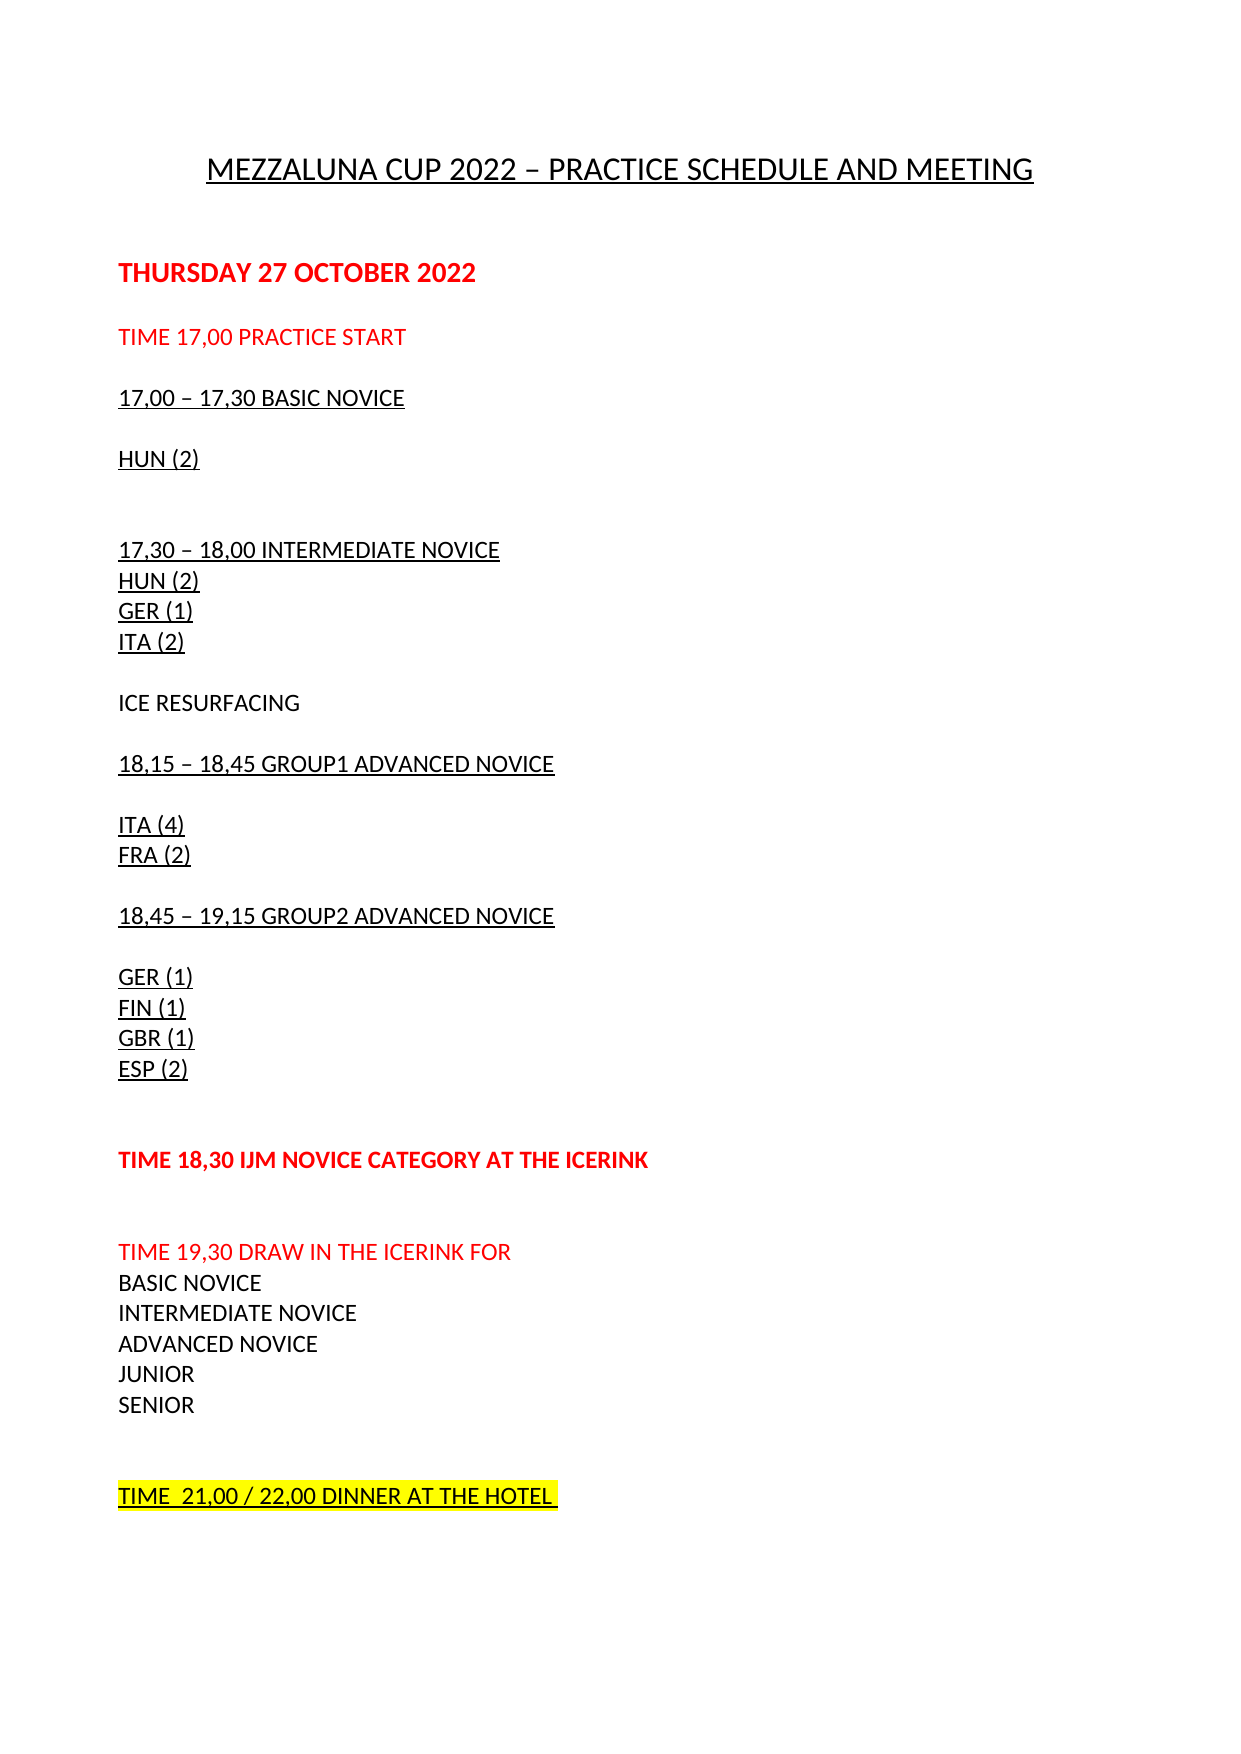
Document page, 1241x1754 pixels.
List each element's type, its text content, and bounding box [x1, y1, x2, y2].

text 18,15 – 18,45 GROUP1 ADVANCED NOVICE [118, 748, 1122, 778]
text HUN (2) [118, 443, 1122, 473]
text ADVANCED NOVICE [118, 1328, 1122, 1358]
text SENIOR [118, 1389, 1122, 1419]
text TIME 21,00 / 22,00 DINNER AT THE HOTEL [118, 1480, 1122, 1511]
text TIME 19,30 DRAW IN THE ICERINK FOR [118, 1236, 1122, 1267]
text GER (1) [118, 962, 1122, 992]
text TIME 18,30 IJM NOVICE CATEGORY AT THE ICERINK [118, 1145, 1122, 1175]
text JUNIOR [118, 1358, 1122, 1389]
text 18,45 – 19,15 GROUP2 ADVANCED NOVICE [118, 901, 1122, 931]
text ICE RESURFACING [118, 687, 1122, 717]
text BASIC NOVICE [118, 1267, 1122, 1297]
text GER (1) [118, 595, 1122, 626]
text ESP (2) [118, 1053, 1122, 1084]
text TIME 17,00 PRACTICE START [118, 321, 1122, 351]
text MEZZALUNA CUP 2022 – PRACTICE SCHEDULE AND MEETING [118, 148, 1122, 188]
text THURSDAY 27 OCTOBER 2022 [118, 254, 1122, 290]
text 17,00 – 17,30 BASIC NOVICE [118, 382, 1122, 412]
text FIN (1) [118, 992, 1122, 1023]
text FRA (2) [118, 839, 1122, 870]
text ITA (2) [118, 626, 1122, 656]
text 17,30 – 18,00 INTERMEDIATE NOVICE [118, 534, 1122, 565]
text GBR (1) [118, 1023, 1122, 1053]
text HUN (2) [118, 565, 1122, 595]
text ITA (4) [118, 809, 1122, 839]
text INTERMEDIATE NOVICE [118, 1297, 1122, 1328]
